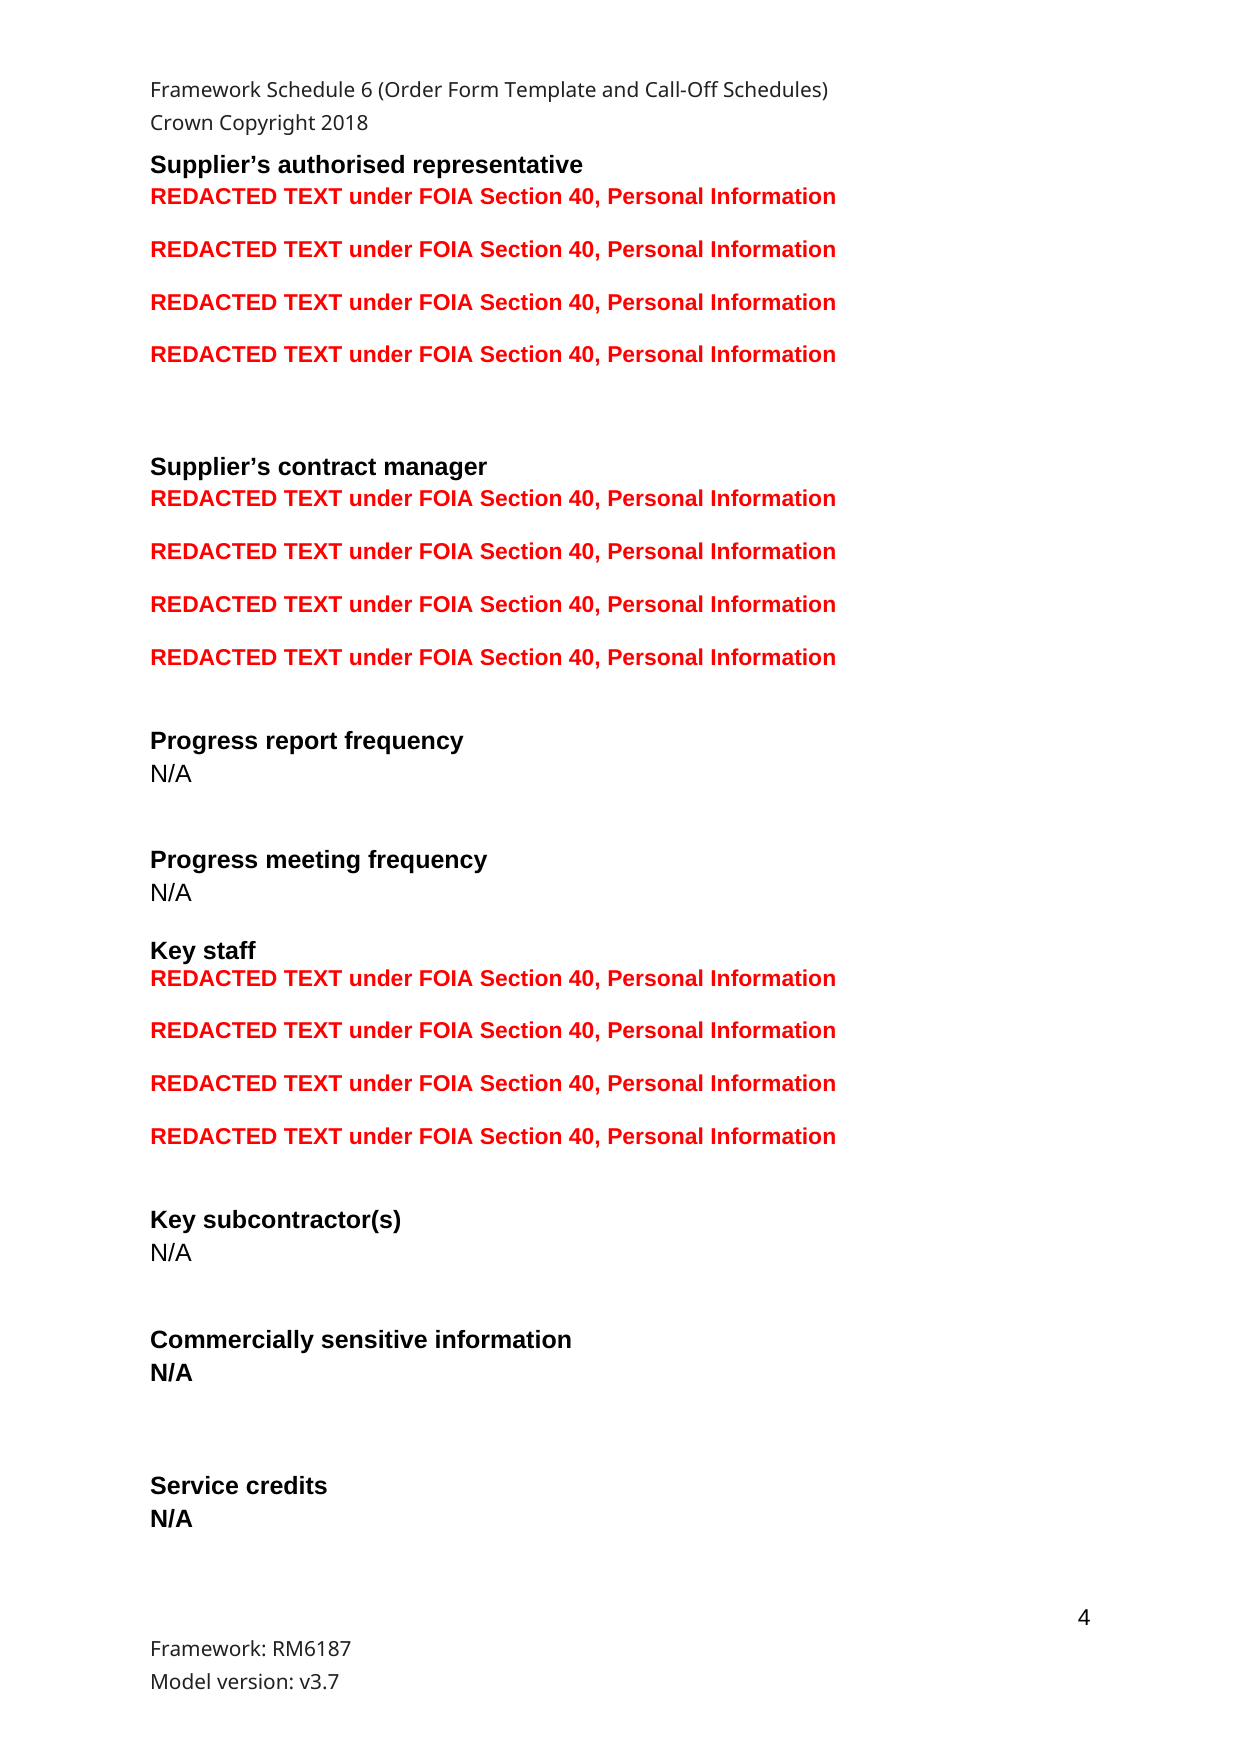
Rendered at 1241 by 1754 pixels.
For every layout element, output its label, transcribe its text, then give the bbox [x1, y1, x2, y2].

text Key staff [150, 936, 1090, 964]
text N/A [150, 759, 1090, 787]
subtitle Progress report frequency [150, 726, 1090, 754]
text N/A [150, 1358, 1090, 1386]
text REDACTED TEXT under FOIA Section 40, Personal Information [150, 591, 1090, 617]
text REDACTED TEXT under FOIA Section 40, Personal Information [150, 964, 1090, 991]
subtitle Commercially sensitive information [150, 1325, 1090, 1353]
subtitle Progress meeting frequency [150, 845, 1090, 874]
text REDACTED TEXT under FOIA Section 40, Personal Information [150, 341, 1090, 368]
text REDACTED TEXT under FOIA Section 40, Personal Information [150, 1070, 1090, 1097]
text N/A [150, 1504, 1090, 1532]
text REDACTED TEXT under FOIA Section 40, Personal Information [150, 538, 1090, 564]
text REDACTED TEXT under FOIA Section 40, Personal Information [150, 289, 1090, 315]
text REDACTED TEXT under FOIA Section 40, Personal Information [150, 1017, 1090, 1044]
text REDACTED TEXT under FOIA Section 40, Personal Information [150, 1123, 1090, 1149]
text REDACTED TEXT under FOIA Section 40, Personal Information [150, 183, 1090, 209]
text REDACTED TEXT under FOIA Section 40, Personal Information [150, 485, 1090, 512]
subtitle Service credits [150, 1471, 1090, 1499]
text N/A [150, 1238, 1090, 1267]
text REDACTED TEXT under FOIA Section 40, Personal Information [150, 644, 1090, 670]
subtitle Supplier’s contract manager [150, 452, 1090, 481]
subtitle Key subcontractor(s) [150, 1205, 1090, 1234]
subtitle Supplier’s authorised representative [150, 150, 1090, 179]
text REDACTED TEXT under FOIA Section 40, Personal Information [150, 236, 1090, 262]
text N/A [150, 878, 1090, 907]
